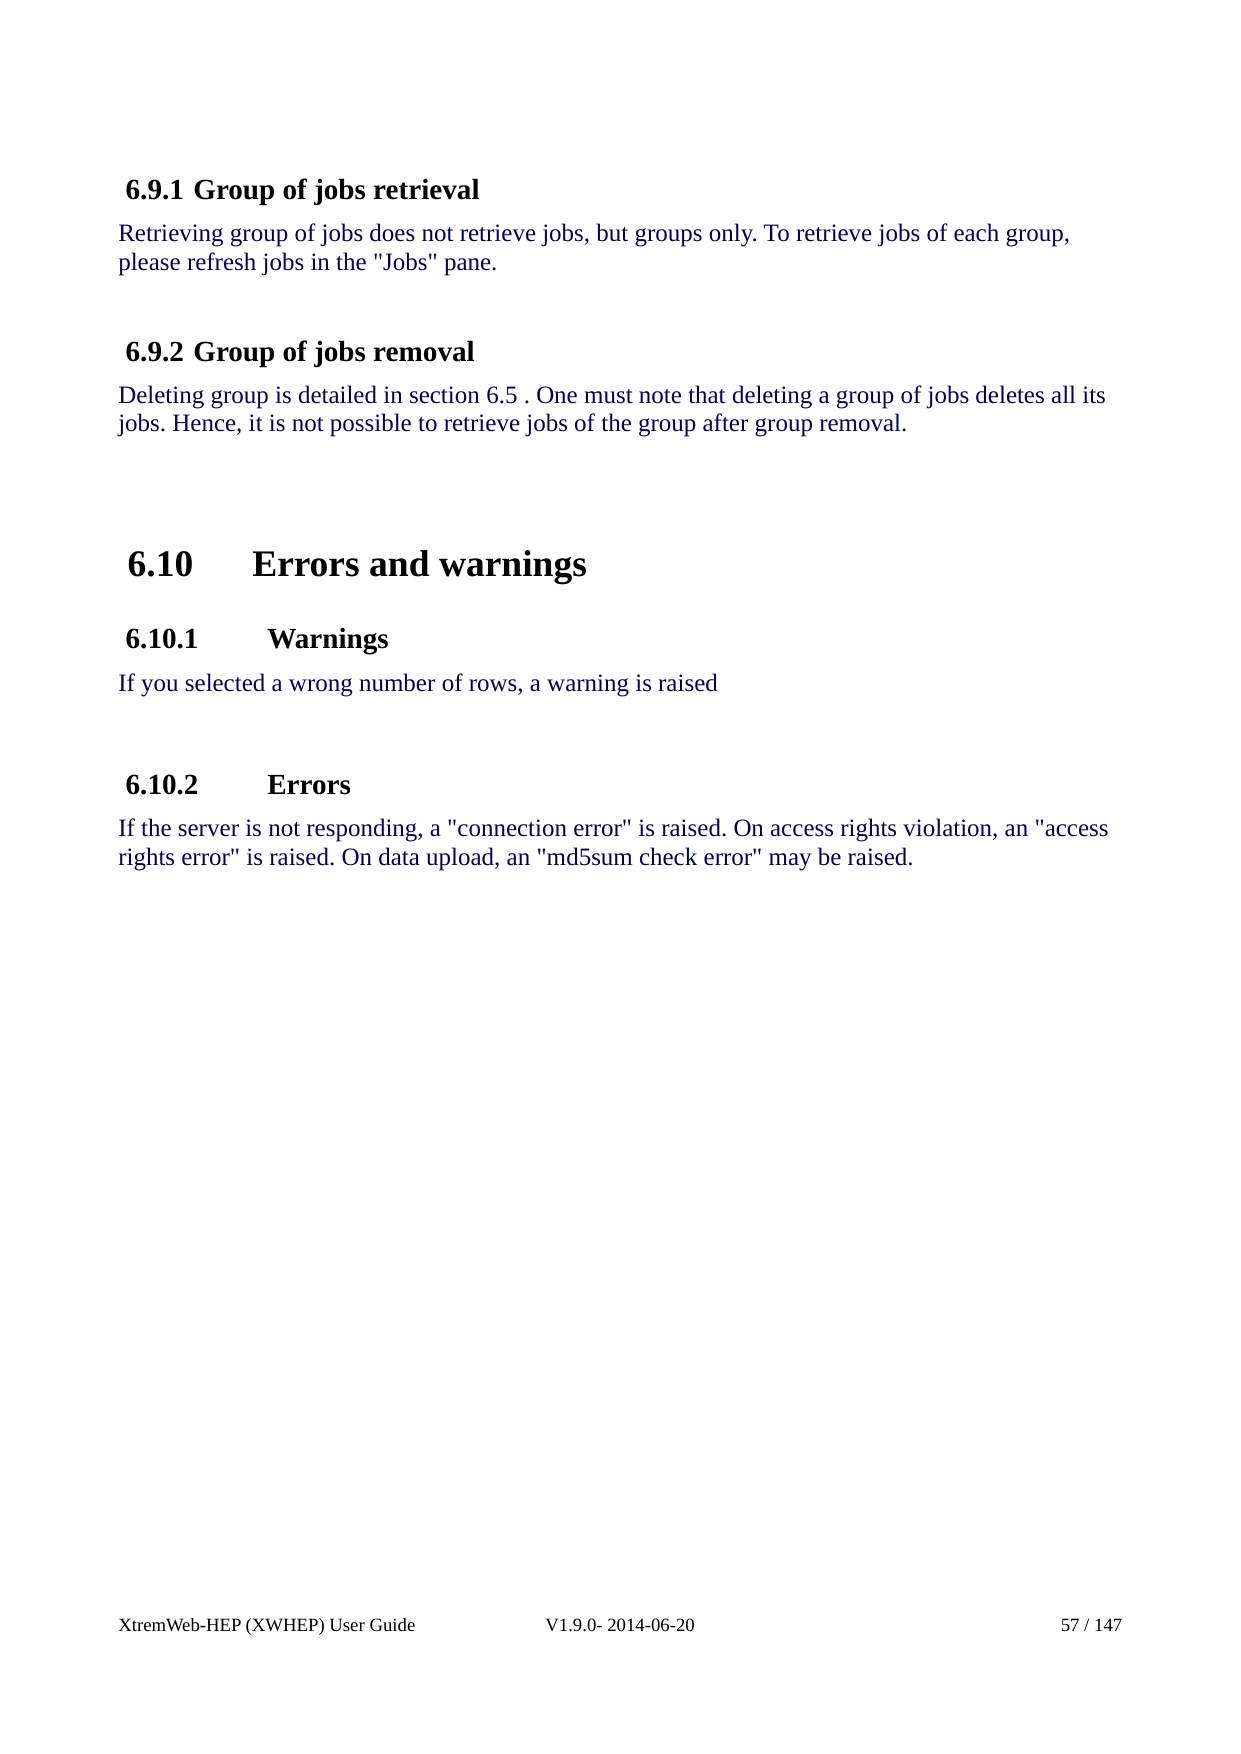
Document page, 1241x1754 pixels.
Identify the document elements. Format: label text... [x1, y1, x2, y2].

text If you selected a wrong number of rows, a warning is raised [118, 668, 1122, 696]
subtitle Group of jobs removal [118, 334, 1122, 367]
text Deleting group is detailed in section6.5. One must note that deleting a group of jobs deletes all its jobs. Hence, it is not possible to retrieve jobs of the group after group removal. [118, 380, 1122, 437]
text If the server is not responding, a "connection error" is raised. On access rights violation, an "access rights error" is raised. On data upload, an "md5sum check error" may be raised. [118, 813, 1122, 870]
subtitle Warnings [118, 622, 1122, 655]
text Retrieving group of jobs does not retrieve jobs, but groups only. To retrieve jobs of each group, please refresh jobs in the "Jobs" pane. [118, 218, 1122, 275]
subtitle Errors and warnings [118, 541, 1122, 584]
subtitle Group of jobs retrieval [118, 172, 1122, 205]
subtitle Errors [118, 767, 1122, 800]
